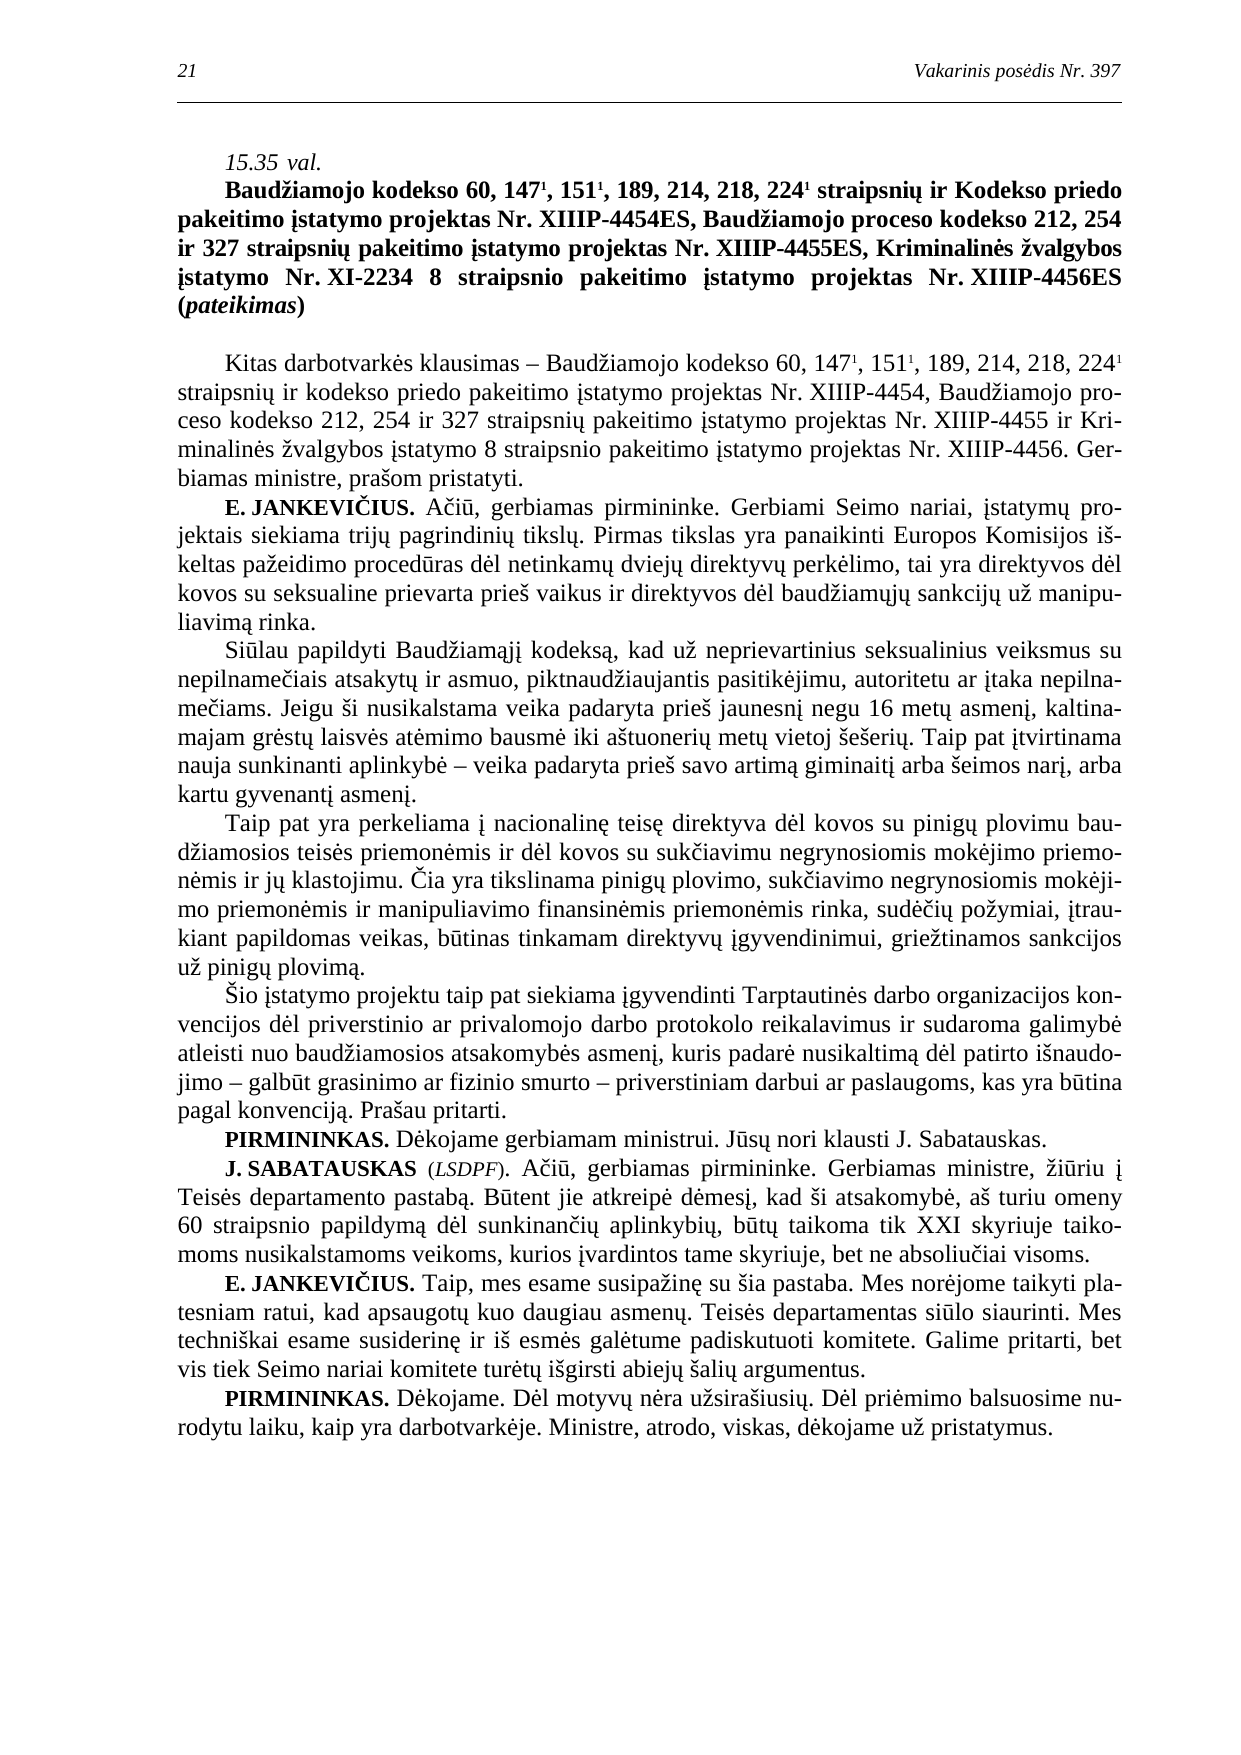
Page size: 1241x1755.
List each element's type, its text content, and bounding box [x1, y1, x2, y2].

text PIRMININKAS. Dė­ko­ja­me ger­bia­mam mi­nist­rui. Jū­sų no­ri klaus­ti J. Sa­ba­taus­kas. [177, 1124, 1122, 1153]
text Taip pat yra per­ke­lia­ma į na­cio­na­li­nę tei­sę di­rek­ty­va dėl ko­vos su pi­ni­gų plo­vi­mu bau­džia­mo­sios tei­sės prie­mo­nė­mis ir dėl ko­vos su suk­čia­vi­mu ne­gry­no­sio­mis mo­kė­ji­mo prie­mo­nė­mis ir jų klas­to­ji­mu. Čia yra tiks­li­na­ma pi­ni­gų plo­vi­mo, suk­čia­vi­mo ne­gry­no­sio­mis mo­kė­ji­mo prie­mo­nė­mis ir ma­ni­pu­lia­vi­mo fi­nan­si­nė­mis prie­mo­nė­mis rin­ka, su­dė­čių po­žy­miai, įtrau­kiant pa­pil­do­mas vei­kas, bū­ti­nas tin­ka­mam di­rek­ty­vų įgy­ven­di­ni­mui, griež­ti­na­mos sank­ci­jos už pi­ni­gų plo­vi­mą. [177, 808, 1122, 980]
text J. SABATAUSKAS (LSDPF). Ačiū, ger­bia­mas pir­mi­nin­ke. Ger­bia­mas mi­nist­re, žiū­riu į Tei­sės de­par­ta­men­to pa­sta­bą. Bū­tent jie at­krei­pė dė­me­sį, kad ši at­sa­ko­my­bė, aš tu­riu ome­ny 60 straips­nio pa­pil­dy­mą dėl sun­ki­nan­čių ap­lin­ky­bių, bū­tų tai­ko­ma tik XXI sky­riu­je tai­ko­moms nu­si­kals­ta­moms vei­koms, ku­rios įvar­din­tos ta­me sky­riu­je, bet ne ab­so­liu­čiai vi­soms. [177, 1153, 1122, 1268]
text Bau­džia­mo­jo ko­dek­so 60, 1471, 1511, 189, 214, 218, 2241 straips­nių ir Ko­dek­so priedo pa­kei­ti­mo įsta­ty­mo pro­jek­tas Nr. XIIIP-4454ES, Bau­džia­mo­jo pro­ce­so ko­dek­so 212, 254 ir 327 straips­nių pa­kei­ti­mo įsta­ty­mo pro­jek­tas Nr. XIIIP-4455ES, Kri­mi­na­li­nės žvalgybos įsta­ty­mo Nr. XI-2234 8 straips­nio pa­kei­ti­mo įsta­ty­mo pro­jek­tas Nr. XIIIP-4456ES (patei­ki­mas) [177, 175, 1122, 319]
text E. JANKEVIČIUS. Taip, mes esa­me su­si­pa­ži­nę su šia pa­sta­ba. Mes no­rė­jo­me tai­ky­ti pla­tes­niam ra­tui, kad ap­sau­go­tų kuo dau­giau as­me­nų. Tei­sės de­par­ta­men­tas siū­lo siau­rin­ti. Mes tech­niš­kai esa­me su­si­de­ri­nę ir iš es­mės ga­lė­tu­me pa­dis­ku­tuo­ti ko­mi­te­te. Ga­li­me pri­tar­ti, bet vis tiek Sei­mo na­riai ko­mi­te­te tu­rė­tų iš­girs­ti abie­jų ša­lių ar­gu­men­tus. [177, 1268, 1122, 1383]
text E. JANKEVIČIUS. Ačiū, ger­bia­mas pir­mi­nin­ke. Ger­bia­mi Sei­mo na­riai, įsta­ty­mų pro­jektais sie­kia­ma tri­jų pa­grin­di­nių tiks­lų. Pir­mas tiks­las yra pa­nai­kin­ti Eu­ro­pos Ko­mi­si­jos iš­kel­tas pa­žei­di­mo pro­ce­dū­ras dėl ne­tin­ka­mų dvie­jų di­rek­ty­vų per­kė­li­mo, tai yra di­rek­ty­vos dėl ko­vos su sek­su­a­li­ne prie­var­ta prieš vai­kus ir di­rek­ty­vos dėl bau­džia­mų­jų sank­ci­jų už ma­ni­pu­lia­vi­mą rin­ka. [177, 492, 1122, 635]
text PIRMININKAS. Dė­ko­ja­me. Dėl mo­ty­vų nė­ra už­si­ra­šiu­sių. Dėl pri­ėmi­mo bal­suo­si­me nu­ro­dy­tu lai­ku, kaip yra dar­bo­tvarkėje. Mi­nist­re, at­ro­do, vis­kas, dė­ko­ja­me už pri­sta­ty­mus. [177, 1383, 1122, 1440]
text Šio įsta­ty­mo pro­jek­tu taip pat sie­kia­ma įgy­ven­din­ti Tarp­tau­ti­nės dar­bo or­ga­ni­za­ci­jos kon­ven­ci­jos dėl pri­vers­ti­nio ar pri­va­lo­mo­jo dar­bo pro­to­ko­lo rei­ka­la­vi­mus ir su­da­ro­ma ga­li­my­bė at­leis­ti nuo bau­džia­mo­sios at­sa­ko­my­bės as­me­nį, ku­ris pa­da­rė nu­si­kal­ti­mą dėl pa­tir­to iš­nau­do­ji­mo – gal­būt gra­si­ni­mo ar fi­zi­nio smur­to – pri­vers­ti­niam dar­bui ar pa­slau­goms, kas yra bū­ti­na pa­gal kon­ven­ci­ją. Pra­šau pri­tar­ti. [177, 980, 1122, 1124]
text Ki­tas dar­bo­tvarkės klau­si­mas – Bau­džia­mo­jo ko­dek­so 60, 1471, 1511, 189, 214, 218, 2241 straips­nių ir ko­dek­so prie­do pa­kei­ti­mo įsta­ty­mo pro­jek­tas Nr. XIIIP-4454, Bau­džia­mo­jo pro­ce­so ko­dek­so 212, 254 ir 327 straips­nių pa­kei­ti­mo įsta­ty­mo pro­jek­tas Nr. XIIIP-4455 ir Kri­mi­na­li­nės žval­gy­bos įsta­ty­mo 8 straips­nio pa­kei­ti­mo įsta­ty­mo pro­jek­tas Nr. XIIIP-4456. Ger­bia­mas mi­nist­re, pra­šom pri­sta­ty­ti. [177, 348, 1122, 492]
text Siū­lau pa­pil­dy­ti Bau­džia­mą­jį ko­dek­są, kad už ne­pri­evar­ti­nius sek­su­a­li­nius veiks­mus su ne­pil­na­me­čiais at­sa­ky­tų ir as­muo, pik­tnau­džiau­jan­tis pa­si­ti­kė­ji­mu, au­to­ri­te­tu ar įta­ka ne­pil­na­me­čiams. Jei­gu ši nu­si­kals­ta­ma vei­ka pa­da­ry­ta prieš jau­nes­nį ne­gu 16 me­tų as­me­nį, kal­ti­na­ma­jam grės­tų lais­vės at­ėmi­mo baus­mė iki aš­tuo­ne­rių me­tų vie­toj še­še­rių. Taip pat įtvir­ti­na­ma nau­ja sun­ki­nan­ti ap­lin­ky­bė – vei­ka pa­da­ry­ta prieš sa­vo ar­ti­mą gi­mi­nai­tį ar­ba šei­mos na­rį, ar­ba kar­tu gy­ve­nan­tį as­me­nį. [177, 635, 1122, 808]
text 15.35 val. [224, 148, 1122, 175]
